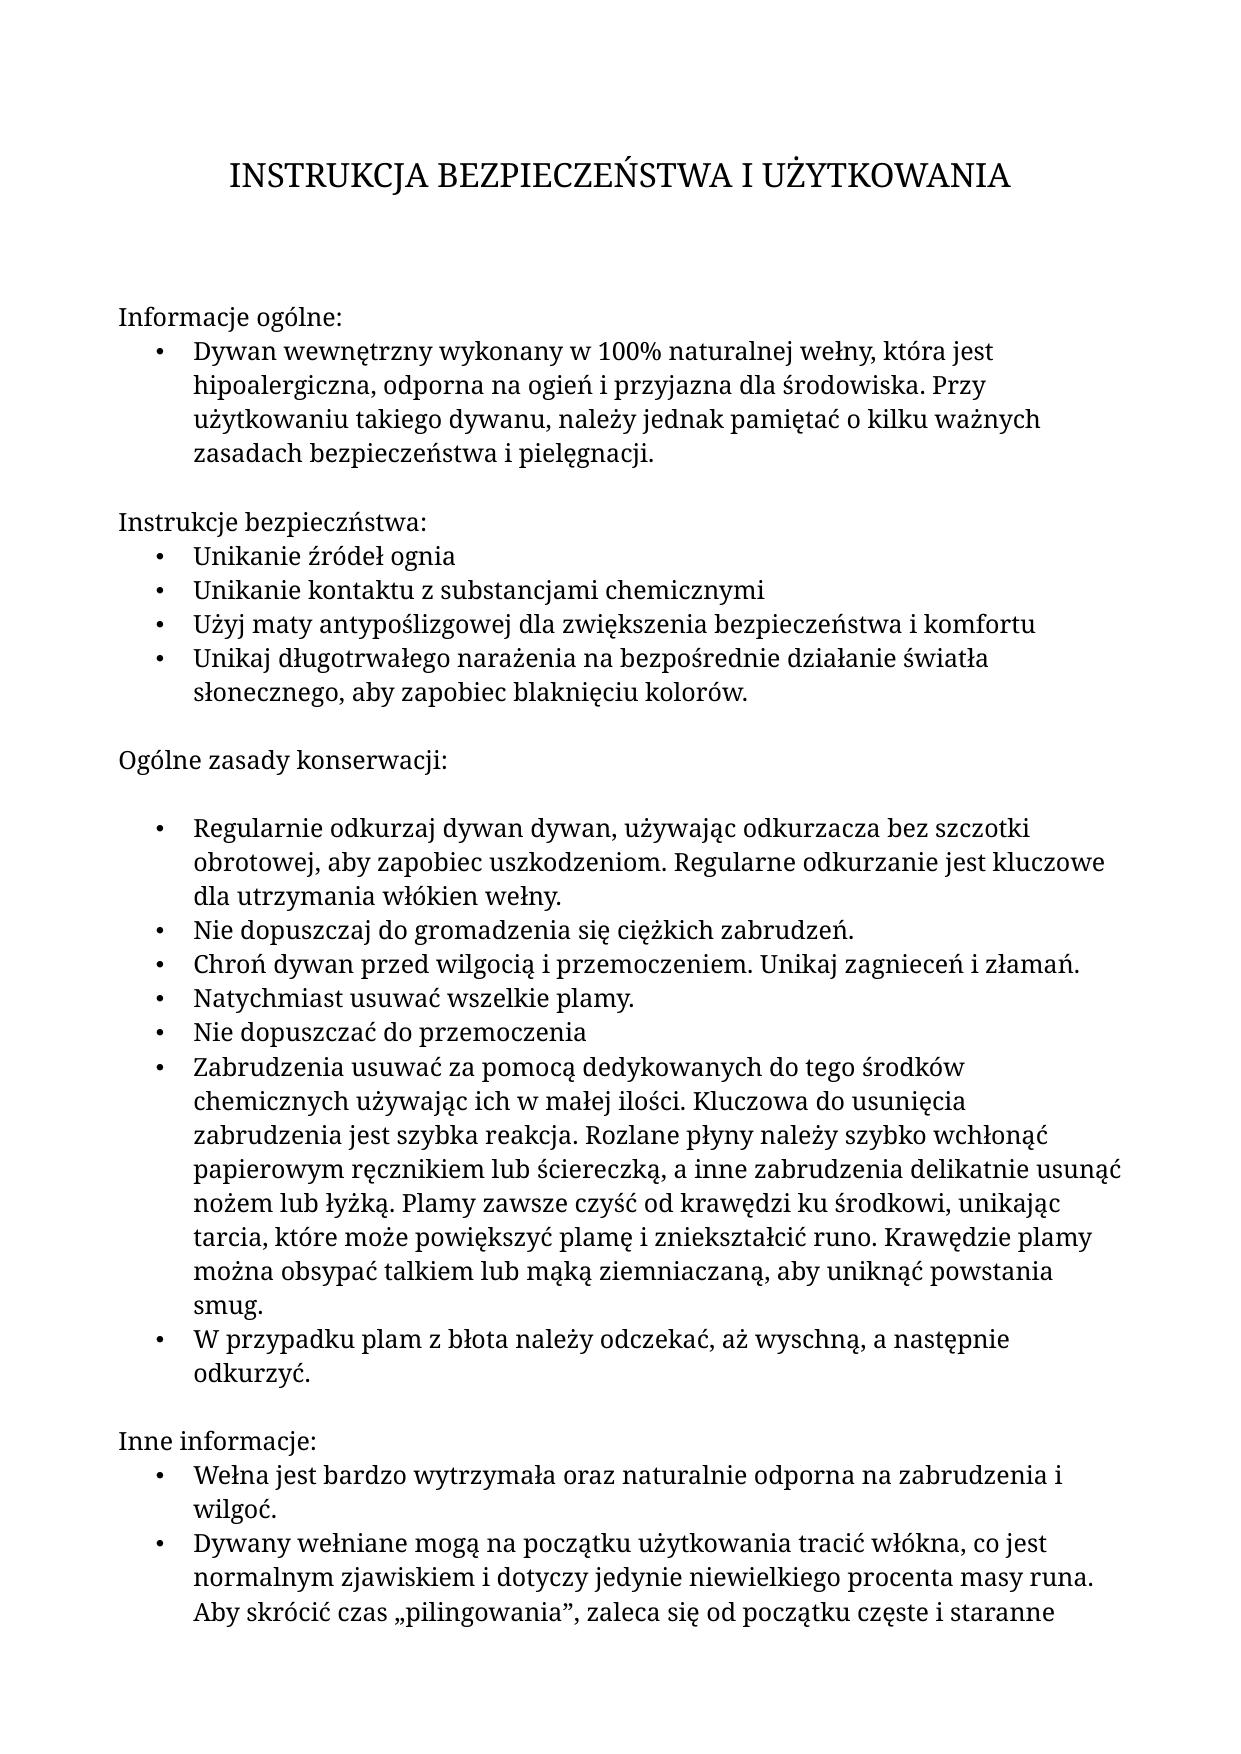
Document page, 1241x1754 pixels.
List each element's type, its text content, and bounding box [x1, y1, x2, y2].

list W przypadku plam z błota należy odczekać, aż wyschną, a następnie odkurzyć. [156, 1322, 1122, 1390]
list Wełna jest bardzo wytrzymała oraz naturalnie odporna na zabrudzenia i wilgoć. [156, 1458, 1122, 1526]
list Nie dopuszczać do przemoczenia [156, 1015, 1122, 1049]
list Nie dopuszczaj do gromadzenia się ciężkich zabrudzeń. [156, 913, 1122, 947]
list Dywan wewnętrzny wykonany w 100% naturalnej wełny, która jest hipoalergiczna, odporna na ogień i przyjazna dla środowiska. Przy użytkowaniu takiego dywanu, należy jednak pamiętać o kilku ważnych zasadach bezpieczeństwa i pielęgnacji. [156, 334, 1122, 470]
list Unikaj długotrwałego narażenia na bezpośrednie działanie światła słonecznego, aby zapobiec blaknięciu kolorów. [156, 640, 1122, 708]
list Dywany wełniane mogą na początku użytkowania tracić włókna, co jest normalnym zjawiskiem i dotyczy jedynie niewielkiego procenta masy runa. Aby skrócić czas „pilingowania”, zaleca się od początku częste i staranne [156, 1526, 1122, 1628]
text Informacje ogólne: [118, 300, 1122, 334]
text Instrukcje bezpieczństwa: [118, 504, 1122, 538]
text Inne informacje: [118, 1424, 1122, 1458]
text INSTRUKCJA BEZPIECZEŃSTWA I UŻYTKOWANIA [118, 152, 1122, 198]
list Unikanie kontaktu z substancjami chemicznymi [156, 572, 1122, 606]
list Zabrudzenia usuwać za pomocą dedykowanych do tego środków chemicznych używając ich w małej ilości. Kluczowa do usunięcia zabrudzenia jest szybka reakcja. Rozlane płyny należy szybko wchłonąć papierowym ręcznikiem lub ściereczką, a inne zabrudzenia delikatnie usunąć nożem lub łyżką. Plamy zawsze czyść od krawędzi ku środkowi, unikając tarcia, które może powiększyć plamę i zniekształcić runo. Krawędzie plamy można obsypać talkiem lub mąką ziemniaczaną, aby uniknąć powstania smug. [156, 1049, 1122, 1322]
list Użyj maty antypoślizgowej dla zwiększenia bezpieczeństwa i komfortu [156, 606, 1122, 640]
list Unikanie źródeł ognia [156, 538, 1122, 572]
list Chroń dywan przed wilgocią i przemoczeniem. Unikaj zagnieceń i złamań. [156, 947, 1122, 981]
list Regularnie odkurzaj dywan dywan, używając odkurzacza bez szczotki obrotowej, aby zapobiec uszkodzeniom. Regularne odkurzanie jest kluczowe dla utrzymania włókien wełny. [156, 811, 1122, 913]
list Natychmiast usuwać wszelkie plamy. [156, 981, 1122, 1015]
text Ogólne zasady konserwacji: [118, 743, 1122, 777]
